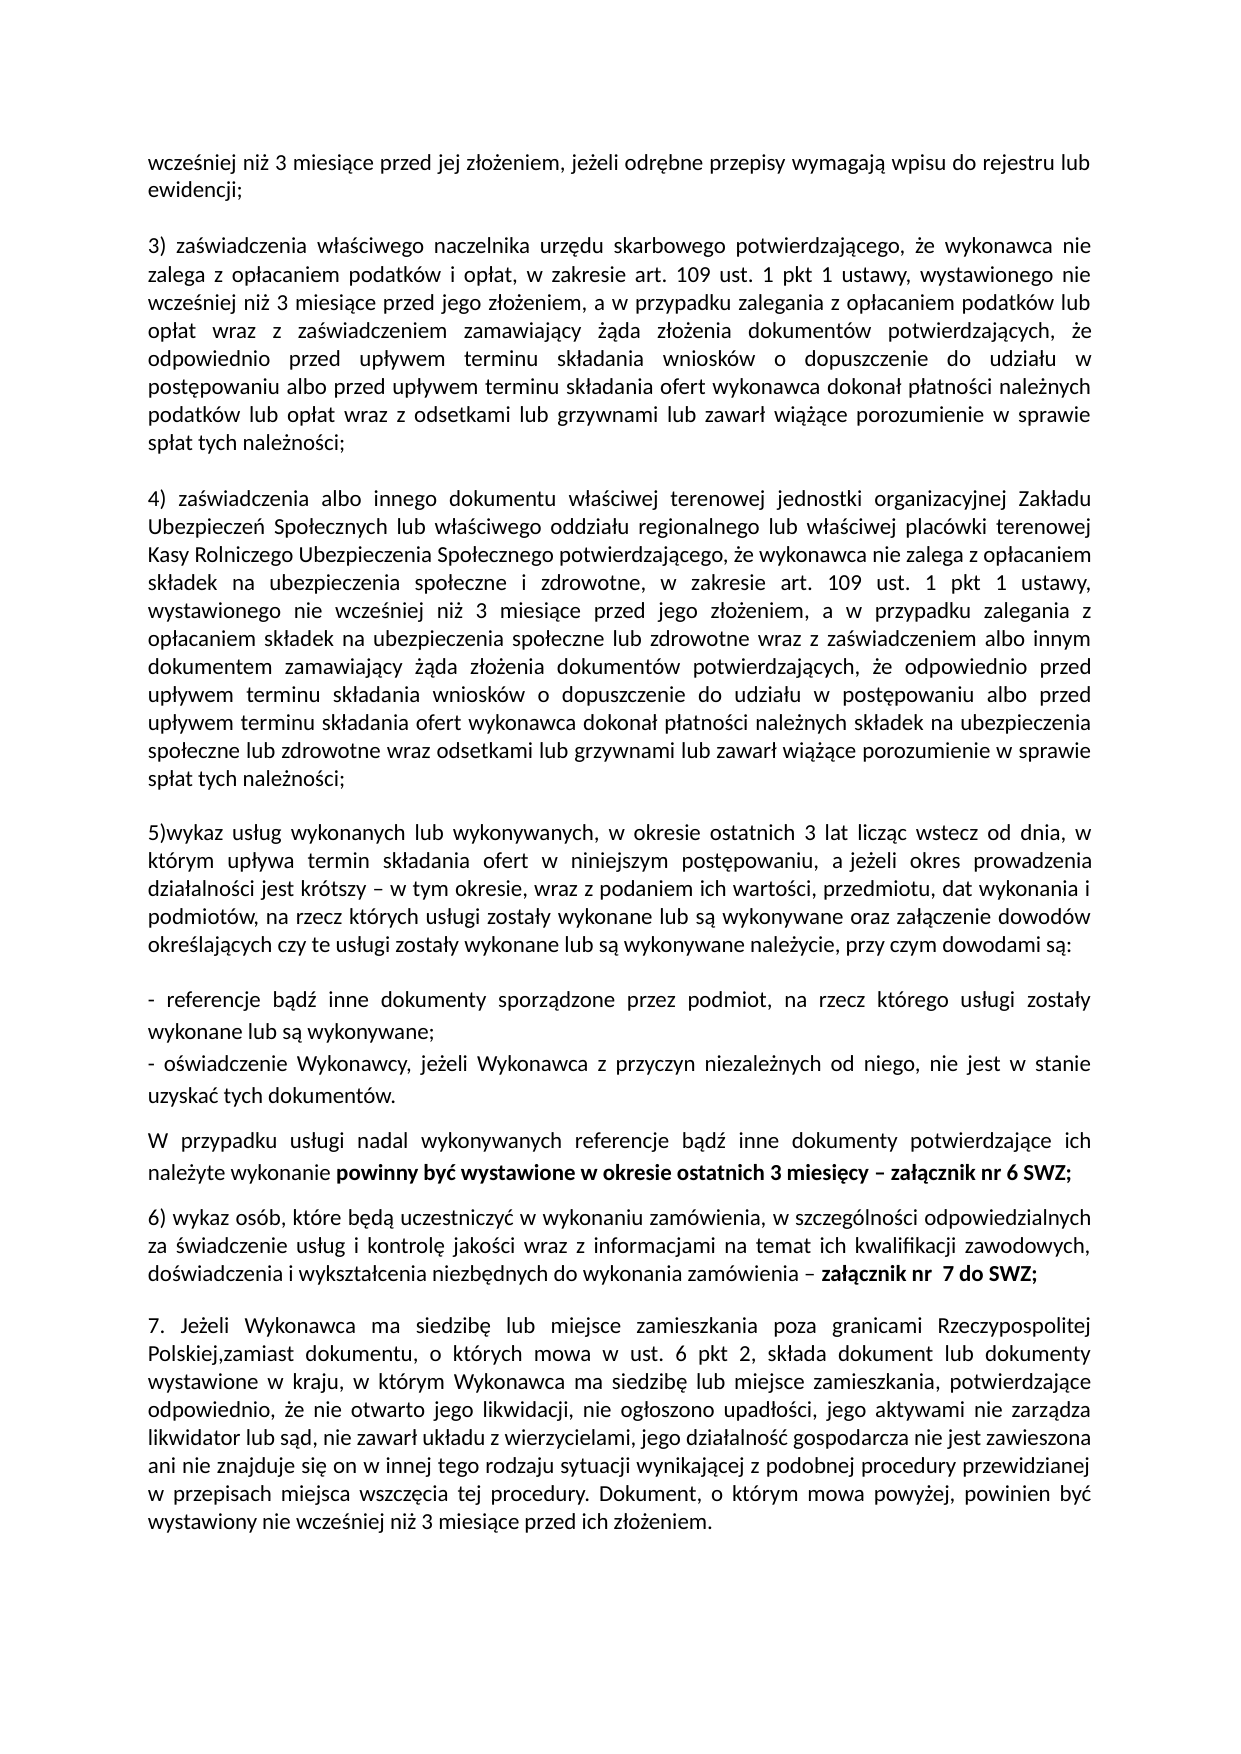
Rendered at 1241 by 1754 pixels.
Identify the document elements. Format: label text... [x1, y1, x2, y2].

list - referencje bądź inne dokumenty sporządzone przez podmiot, na rzecz którego usługi zostały wykonane lub są wykonywane; [148, 985, 1093, 1045]
list 7. Jeżeli Wykonawca ma siedzibę lub miejsce zamieszkania poza granicami Rzeczypospolitej Polskiej,zamiast dokumentu, o których mowa w ust. 6 pkt 2, składa dokument lub dokumenty wystawione w kraju, w którym Wykonawca ma siedzibę lub miejsce zamieszkania, potwierdzające odpowiednio, że nie otwarto jego likwidacji, nie ogłoszono upadłości, jego aktywami nie zarządza likwidator lub sąd, nie zawarł układu z wierzycielami, jego działalność gospodarcza nie jest zawieszona ani nie znajduje się on w innej tego rodzaju sytuacji wynikającej z podobnej procedury przewidzianej w przepisach miejsca wszczęcia tej procedury. Dokument, o którym mowa powyżej, powinien być wystawiony nie wcześniej niż 3 miesiące przed ich złożeniem. [148, 1311, 1093, 1535]
list 3) zaświadczenia właściwego naczelnika urzędu skarbowego potwierdzającego, że wykonawca nie zalega z opłacaniem podatków i opłat, w zakresie art. 109 ust. 1 pkt 1 ustawy, wystawionego nie wcześniej niż 3 miesiące przed jego złożeniem, a w przypadku zalegania z opłacaniem podatków lub opłat wraz z zaświadczeniem zamawiający żąda złożenia dokumentów potwierdzających, że odpowiednio przed upływem terminu składania wniosków o dopuszczenie do udziału w postępowaniu albo przed upływem terminu składania ofert wykonawca dokonał płatności należnych podatków lub opłat wraz z odsetkami lub grzywnami lub zawarł wiążące porozumienie w sprawie spłat tych należności; [148, 232, 1093, 456]
list 5)wykaz usług wykonanych lub wykonywanych, w okresie ostatnich 3 lat licząc wstecz od dnia, w którym upływa termin składania ofert w niniejszym postępowaniu, a jeżeli okres prowadzenia działalności jest krótszy – w tym okresie, wraz z podaniem ich wartości, przedmiotu, dat wykonania i podmiotów, na rzecz których usługi zostały wykonane lub są wykonywane oraz załączenie dowodów określających czy te usługi zostały wykonane lub są wykonywane należycie, przy czym dowodami są: [148, 818, 1093, 958]
list - oświadczenie Wykonawcy, jeżeli Wykonawca z przyczyn niezależnych od niego, nie jest w stanie uzyskać tych dokumentów. [148, 1049, 1093, 1109]
list W przypadku usługi nadal wykonywanych referencje bądź inne dokumenty potwierdzające ich należyte wykonanie powinny być wystawione w okresie ostatnich 3 miesięcy – załącznik nr 6 SWZ; [148, 1126, 1093, 1186]
list wcześniej niż 3 miesiące przed jej złożeniem, jeżeli odrębne przepisy wymagają wpisu do rejestru lub ewidencji; [148, 148, 1093, 204]
list 4) zaświadczenia albo innego dokumentu właściwej terenowej jednostki organizacyjnej Zakładu Ubezpieczeń Społecznych lub właściwego oddziału regionalnego lub właściwej placówki terenowej Kasy Rolniczego Ubezpieczenia Społecznego potwierdzającego, że wykonawca nie zalega z opłacaniem składek na ubezpieczenia społeczne i zdrowotne, w zakresie art. 109 ust. 1 pkt 1 ustawy, wystawionego nie wcześniej niż 3 miesiące przed jego złożeniem, a w przypadku zalegania z opłacaniem składek na ubezpieczenia społeczne lub zdrowotne wraz z zaświadczeniem albo innym dokumentem zamawiający żąda złożenia dokumentów potwierdzających, że odpowiednio przed upływem terminu składania wniosków o dopuszczenie do udziału w postępowaniu albo przed upływem terminu składania ofert wykonawca dokonał płatności należnych składek na ubezpieczenia społeczne lub zdrowotne wraz odsetkami lub grzywnami lub zawarł wiążące porozumienie w sprawie spłat tych należności; [148, 484, 1093, 792]
list 6) wykaz osób, które będą uczestniczyć w wykonaniu zamówienia, w szczególności odpowiedzialnych za świadczenie usług i kontrolę jakości wraz z informacjami na temat ich kwalifikacji zawodowych, doświadczenia i wykształcenia niezbędnych do wykonania zamówienia – załącznik nr 7 do SWZ; [148, 1203, 1093, 1287]
